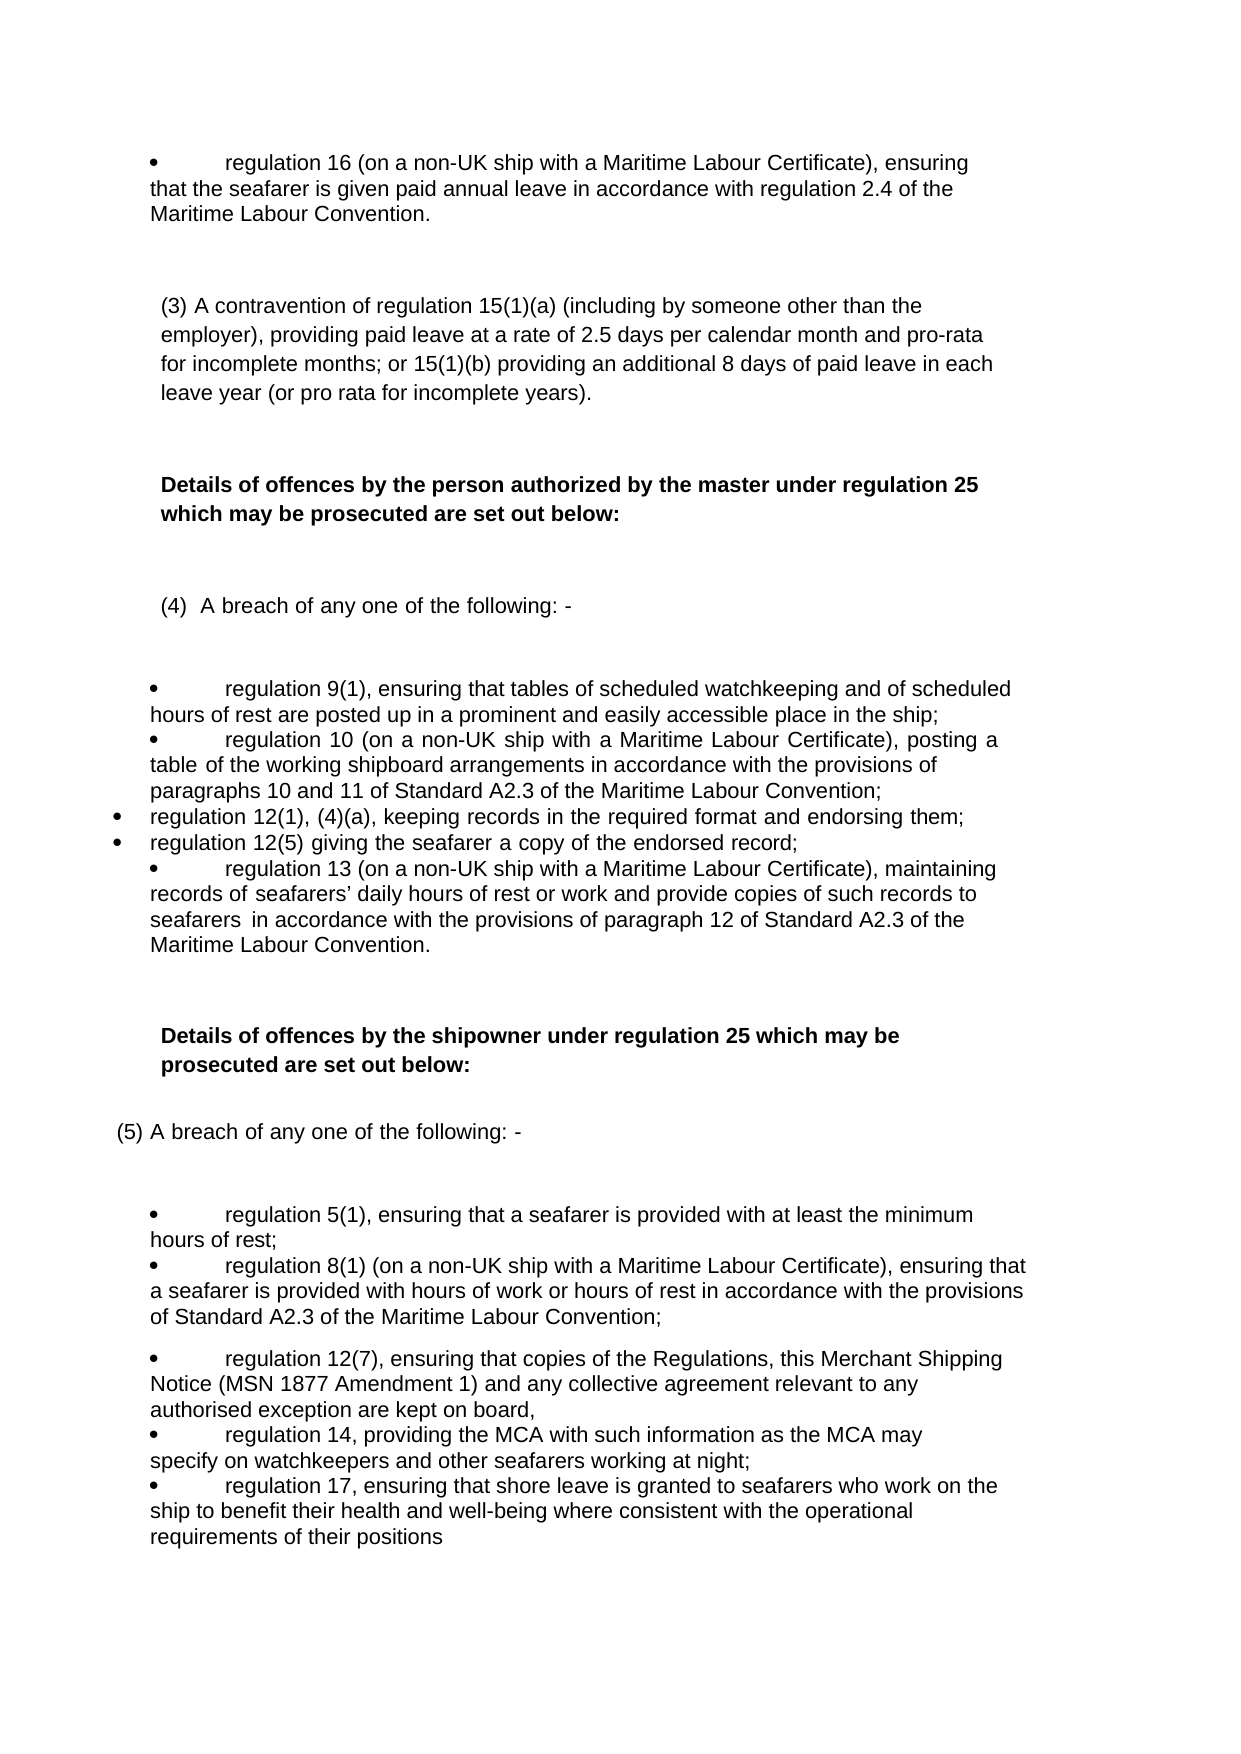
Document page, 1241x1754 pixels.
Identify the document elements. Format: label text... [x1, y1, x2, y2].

list regulation 10 (on a non-UK ship with a Maritime Labour Certificate), posting a table of the working shipboard arrangements in accordance with the provisions of paragraphs 10 and 11 of Standard A2.3 of the Maritime Labour Convention; [150, 727, 1031, 803]
text Details of offences by the shipowner under regulation 25 which may be prosecuted are set out below: [161, 1023, 1013, 1078]
list A contravention of regulation 15(1)(a) (including by someone other than the employer), providing paid leave at a rate of 2.5 days per calendar month and pro-rata for incomplete months; or 15(1)(b) providing an additional 8 days of paid leave in each leave year (or pro rata for incomplete years). [161, 292, 1015, 405]
list regulation 12(1), (4)(a), keeping records in the required format and endorsing them; [113, 803, 1090, 830]
list regulation 13 (on a non-UK ship with a Maritime Labour Certificate), maintaining records of seafarers’ daily hours of rest or work and provide copies of such records to seafarers in accordance with the provisions of paragraph 12 of Standard A2.3 of the Maritime Labour Convention. [150, 856, 1027, 957]
text Details of offences by the person authorized by the master under regulation 25 which may be prosecuted are set out below: [161, 472, 1013, 526]
list regulation 8(1) (on a non-UK ship with a Maritime Labour Certificate), ensuring that a seafarer is provided with hours of work or hours of rest in accordance with the provisions of Standard A2.3 of the Maritime Labour Convention; [150, 1253, 1032, 1329]
list regulation 17, ensuring that shore leave is granted to seafarers who work on the ship to benefit their health and well-being where consistent with the operational requirements of their positions [150, 1473, 1027, 1549]
list regulation 14, providing the MCA with such information as the MCA may specify on watchkeepers and other seafarers working at night; [150, 1422, 977, 1473]
list regulation 16 (on a non-UK ship with a Maritime Labour Certificate), ensuring that the seafarer is given paid annual leave in accordance with regulation 2.4 of the Maritime Labour Convention. [150, 150, 998, 226]
list regulation 12(5) giving the seafarer a copy of the endorsed record; [113, 830, 1090, 855]
list A breach of any one of the following: - [160, 593, 1090, 618]
list regulation 9(1), ensuring that tables of scheduled watchkeeping and of scheduled hours of rest are posted up in a prominent and easily accessible place in the ship; [150, 676, 1023, 727]
list regulation 5(1), ensuring that a seafarer is provided with at least the minimum hours of rest; [150, 1202, 1009, 1253]
list A breach of any one of the following: - [116, 1119, 1090, 1144]
list regulation 12(7), ensuring that copies of the Regulations, this Merchant Shipping Notice (MSN 1877 Amendment 1) and any collective agreement relevant to any authorised exception are kept on board, [150, 1346, 1022, 1422]
